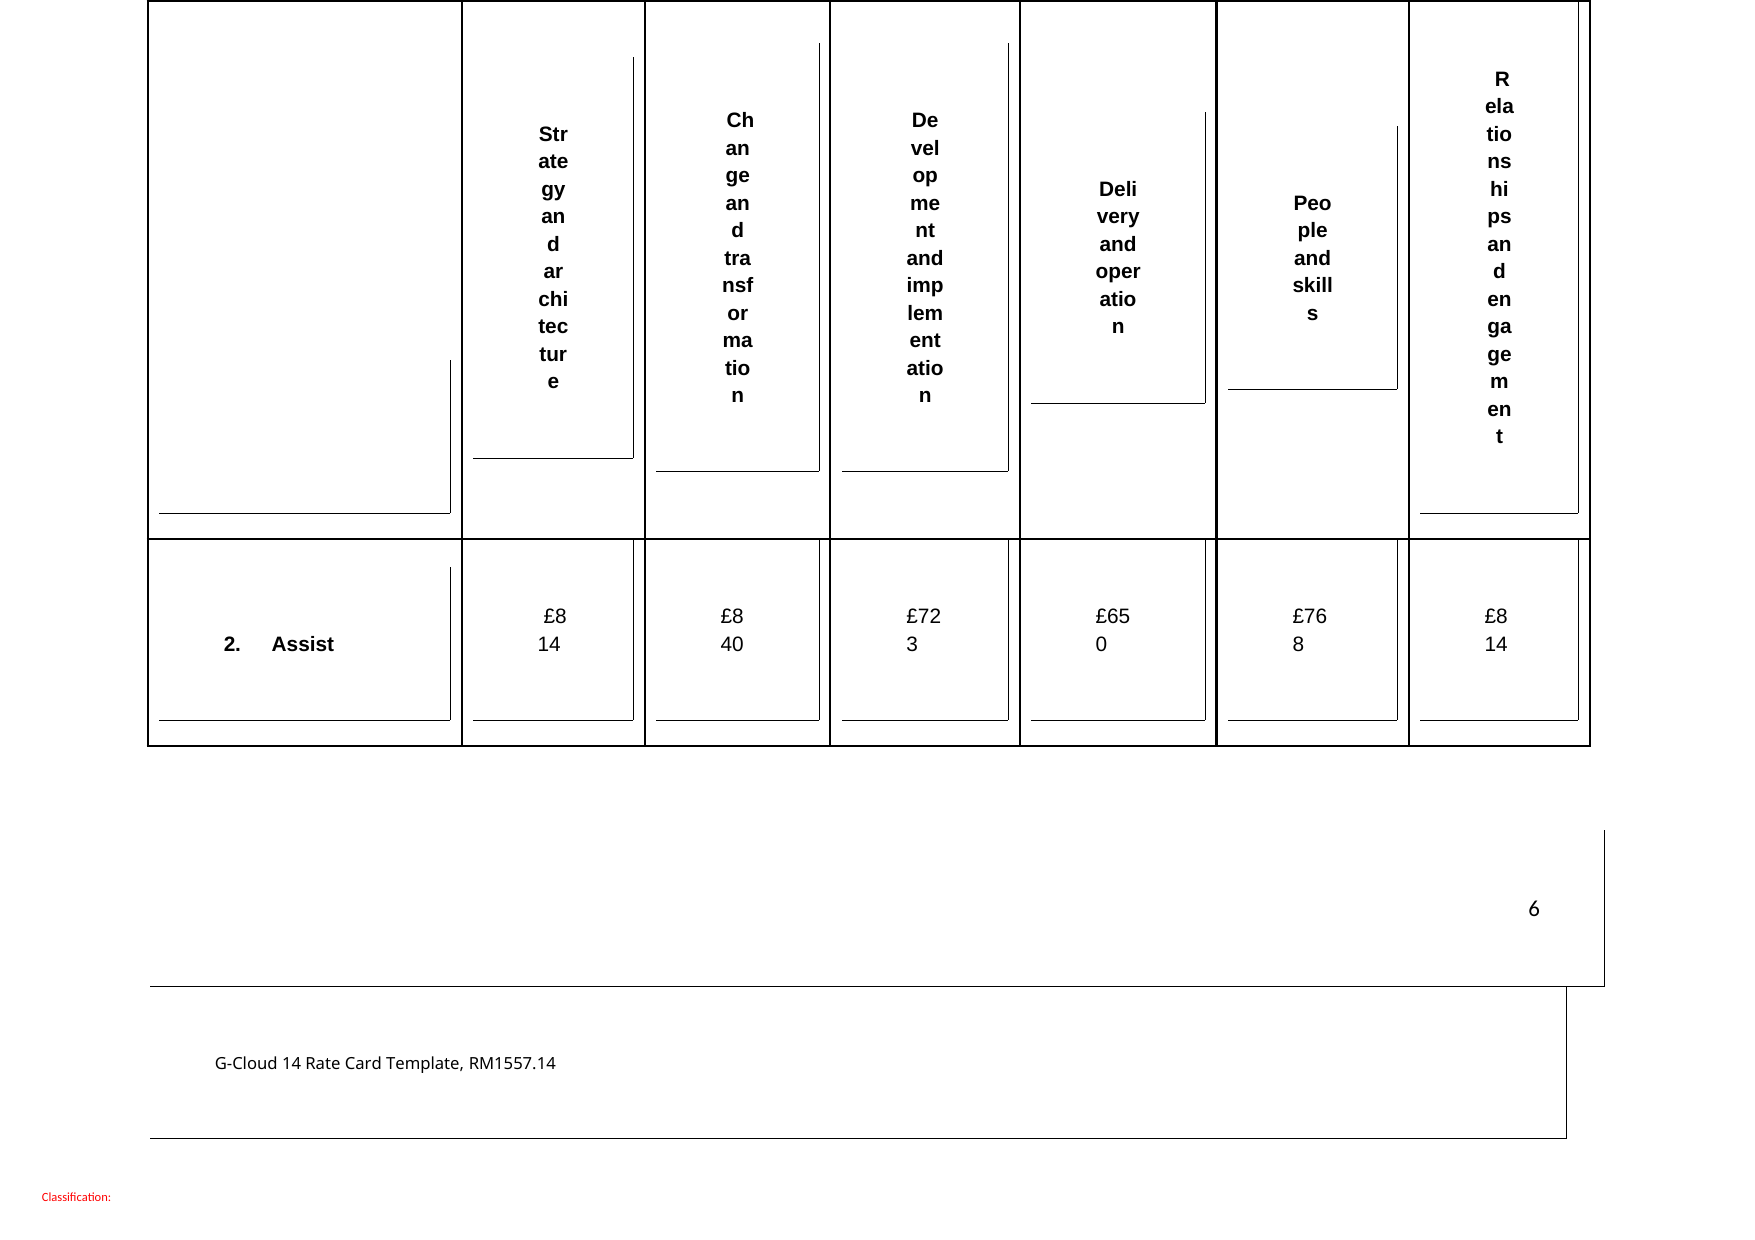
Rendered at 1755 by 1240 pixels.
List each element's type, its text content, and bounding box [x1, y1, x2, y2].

table_header Development and implementation [831, 2, 1019, 537]
table_cell £650 [1021, 540, 1215, 744]
table_header [149, 2, 461, 537]
table_header People and skills [1218, 2, 1408, 537]
table_cell £768 [1218, 540, 1408, 744]
table_header Delivery and operation [1021, 2, 1215, 537]
table_header Strategy and architecture [463, 2, 644, 537]
table_cell Assist [149, 540, 461, 744]
table_header Change and transformation [646, 2, 829, 537]
table_cell £723 [831, 540, 1019, 744]
table_cell £840 [646, 540, 829, 744]
table_cell £814 [463, 540, 644, 744]
table_cell £814 [1410, 540, 1589, 744]
table_header Relationships and engagement [1410, 2, 1589, 537]
